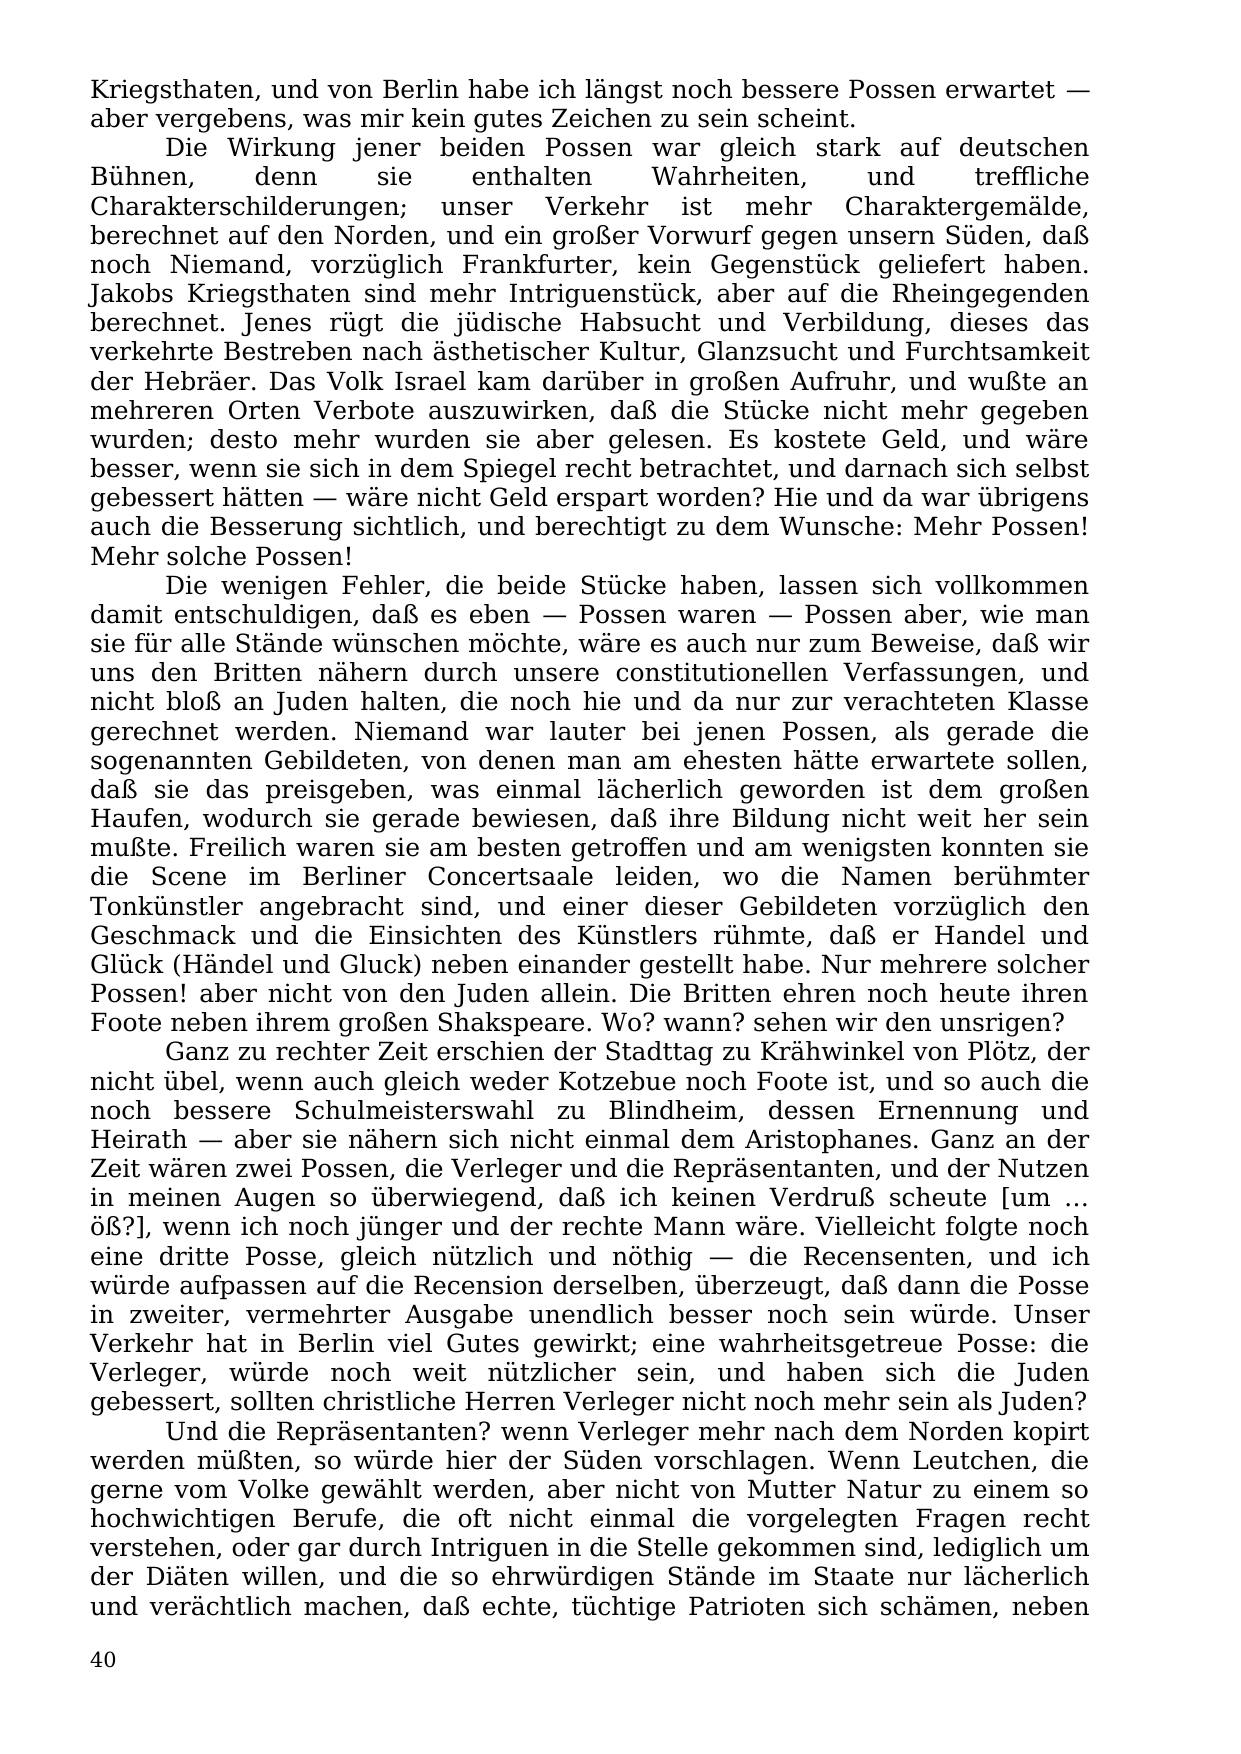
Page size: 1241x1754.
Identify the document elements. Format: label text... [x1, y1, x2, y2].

text Die Wirkung jener beiden Possen war gleich stark auf deutschen Bühnen, denn sie enthalten Wahrheiten, und treffliche Charakterschilderungen; unser Verkehr ist mehr Charaktergemälde, berechnet auf den Norden, und ein großer Vorwurf gegen unsern Süden, daß noch Niemand, vorzüglich Frankfurter, kein Gegenstück geliefert haben. Jakobs Kriegsthaten sind mehr Intriguenstück, aber auf die Rheingegenden berechnet. Jenes rügt die jüdische Habsucht und Verbildung, dieses das verkehrte Bestreben nach ästhetischer Kultur, Glanzsucht und Furchtsamkeit der Hebräer. Das Volk Israel kam darüber in großen Aufruhr, und wußte an mehreren Orten Verbote auszuwirken, daß die Stücke nicht mehr gegeben wurden; desto mehr wurden sie aber gelesen. Es kostete Geld, und wäre besser, wenn sie sich in dem Spiegel recht betrachtet, und darnach sich selbst gebessert hätten — wäre nicht Geld erspart worden? Hie und da war übrigens auch die Besserung sichtlich, und berechtigt zu dem Wunsche: Mehr Possen! Mehr solche Possen! [90, 133, 1091, 571]
text Kriegsthaten, und von Berlin habe ich längst noch bessere Possen erwartet — aber vergebens, was mir kein gutes Zeichen zu sein scheint. [90, 75, 1091, 133]
text Und die Repräsentanten? wenn Verleger mehr nach dem Norden kopirt werden müßten, so würde hier der Süden vorschlagen. Wenn Leutchen, die gerne vom Volke gewählt werden, aber nicht von Mutter Natur zu einem so hochwichtigen Berufe, die oft nicht einmal die vorgelegten Fragen recht verstehen, oder gar durch Intriguen in die Stelle gekommen sind, lediglich um der Diäten willen, und die so ehrwürdigen Stände im Staate nur lächerlich und verächtlich machen, daß echte, tüchtige Patrioten sich schämen, neben [90, 1417, 1091, 1621]
text Die wenigen Fehler, die beide Stücke haben, lassen sich vollkommen damit entschuldigen, daß es eben — Possen waren — Possen aber, wie man sie für alle Stände wünschen möchte, wäre es auch nur zum Beweise, daß wir uns den Britten nähern durch unsere constitutionellen Verfassungen, und nicht bloß an Juden halten, die noch hie und da nur zur verachteten Klasse gerechnet werden. Niemand war lauter bei jenen Possen, als gerade die sogenannten Gebildeten, von denen man am ehesten hätte erwartete sollen, daß sie das preisgeben, was einmal lächerlich geworden ist dem großen Haufen, wodurch sie gerade bewiesen, daß ihre Bildung nicht weit her sein mußte. Freilich waren sie am besten getroffen und am wenigsten konnten sie die Scene im Berliner Concertsaale leiden, wo die Namen berühmter Tonkünstler angebracht sind, und einer dieser Gebildeten vorzüglich den Geschmack und die Einsichten des Künstlers rühmte, daß er Handel und Glück (Händel und Gluck) neben einander gestellt habe. Nur mehrere solcher Possen! aber nicht von den Juden allein. Die Britten ehren noch heute ihren Foote neben ihrem großen Shakspeare. Wo? wann? sehen wir den unsrigen? [90, 571, 1091, 1037]
text Ganz zu rechter Zeit erschien der Stadttag zu Krähwinkel von Plötz, der nicht übel, wenn auch gleich weder Kotzebue noch Foote ist, und so auch die noch bessere Schulmeisterswahl zu Blindheim, dessen Ernennung und Heirath — aber sie nähern sich nicht einmal dem Aristophanes. Ganz an der Zeit wären zwei Possen, die Verleger und die Repräsentanten, und der Nutzen in meinen Augen so überwiegend, daß ich keinen Verdruß scheute [um … öß?], wenn ich noch jünger und der rechte Mann wäre. Vielleicht folgte noch eine dritte Posse, gleich nützlich und nöthig — die Recensenten, und ich würde aufpassen auf die Recension derselben, überzeugt, daß dann die Posse in zweiter, vermehrter Ausgabe unendlich besser noch sein würde. Unser Verkehr hat in Berlin viel Gutes gewirkt; eine wahrheitsgetreue Posse: die Verleger, würde noch weit nützlicher sein, und haben sich die Juden gebessert, sollten christliche Herren Verleger nicht noch mehr sein als Juden? [90, 1037, 1091, 1417]
